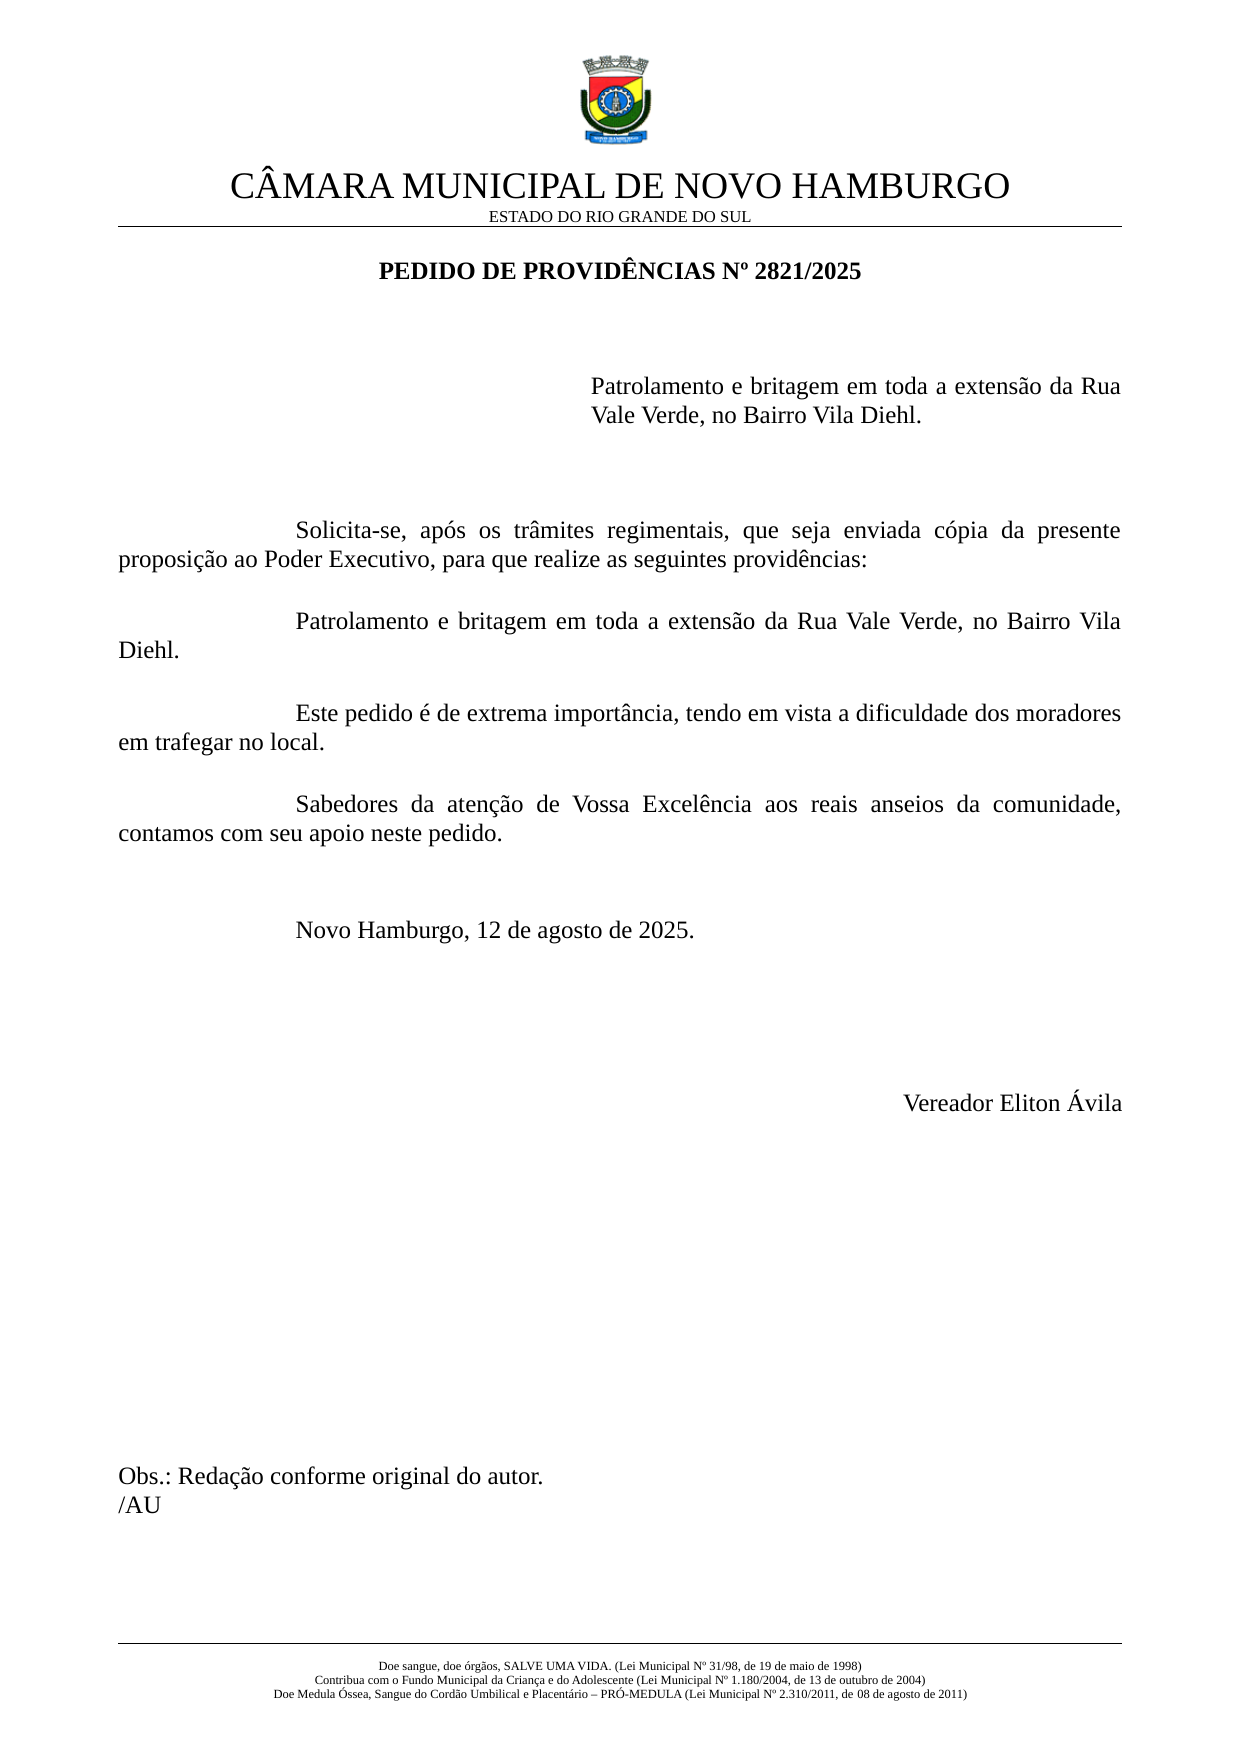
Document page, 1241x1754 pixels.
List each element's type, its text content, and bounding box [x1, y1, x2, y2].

text Solicita-se, após os trâmites regimentais, que seja enviada cópia da presente proposição ao Poder Executivo, para que realize as seguintes providências: [118, 515, 1122, 572]
text /AU [118, 1490, 1122, 1519]
picture [574, 48, 655, 149]
text Novo Hamburgo, 12 de agosto de 2025. [118, 915, 1122, 944]
text PEDIDO DE PROVIDÊNCIAS Nº 2821/2025 [118, 256, 1122, 285]
text Patrolamento e britagem em toda a extensão da Rua Vale Verde, no Bairro Vila Diehl. [118, 606, 1122, 664]
text Patrolamento e britagem em toda a extensão da Rua Vale Verde, no Bairro Vila Diehl. [591, 371, 1122, 429]
text Vereador Eliton Ávila [118, 1088, 1122, 1116]
text Obs.: Redação conforme original do autor. [118, 1461, 1122, 1490]
text Este pedido é de extrema importância, tendo em vista a dificuldade dos moradores em trafegar no local. [118, 698, 1122, 756]
text Sabedores da atenção de Vossa Excelência aos reais anseios da comunidade, contamos com seu apoio neste pedido. [118, 789, 1122, 847]
